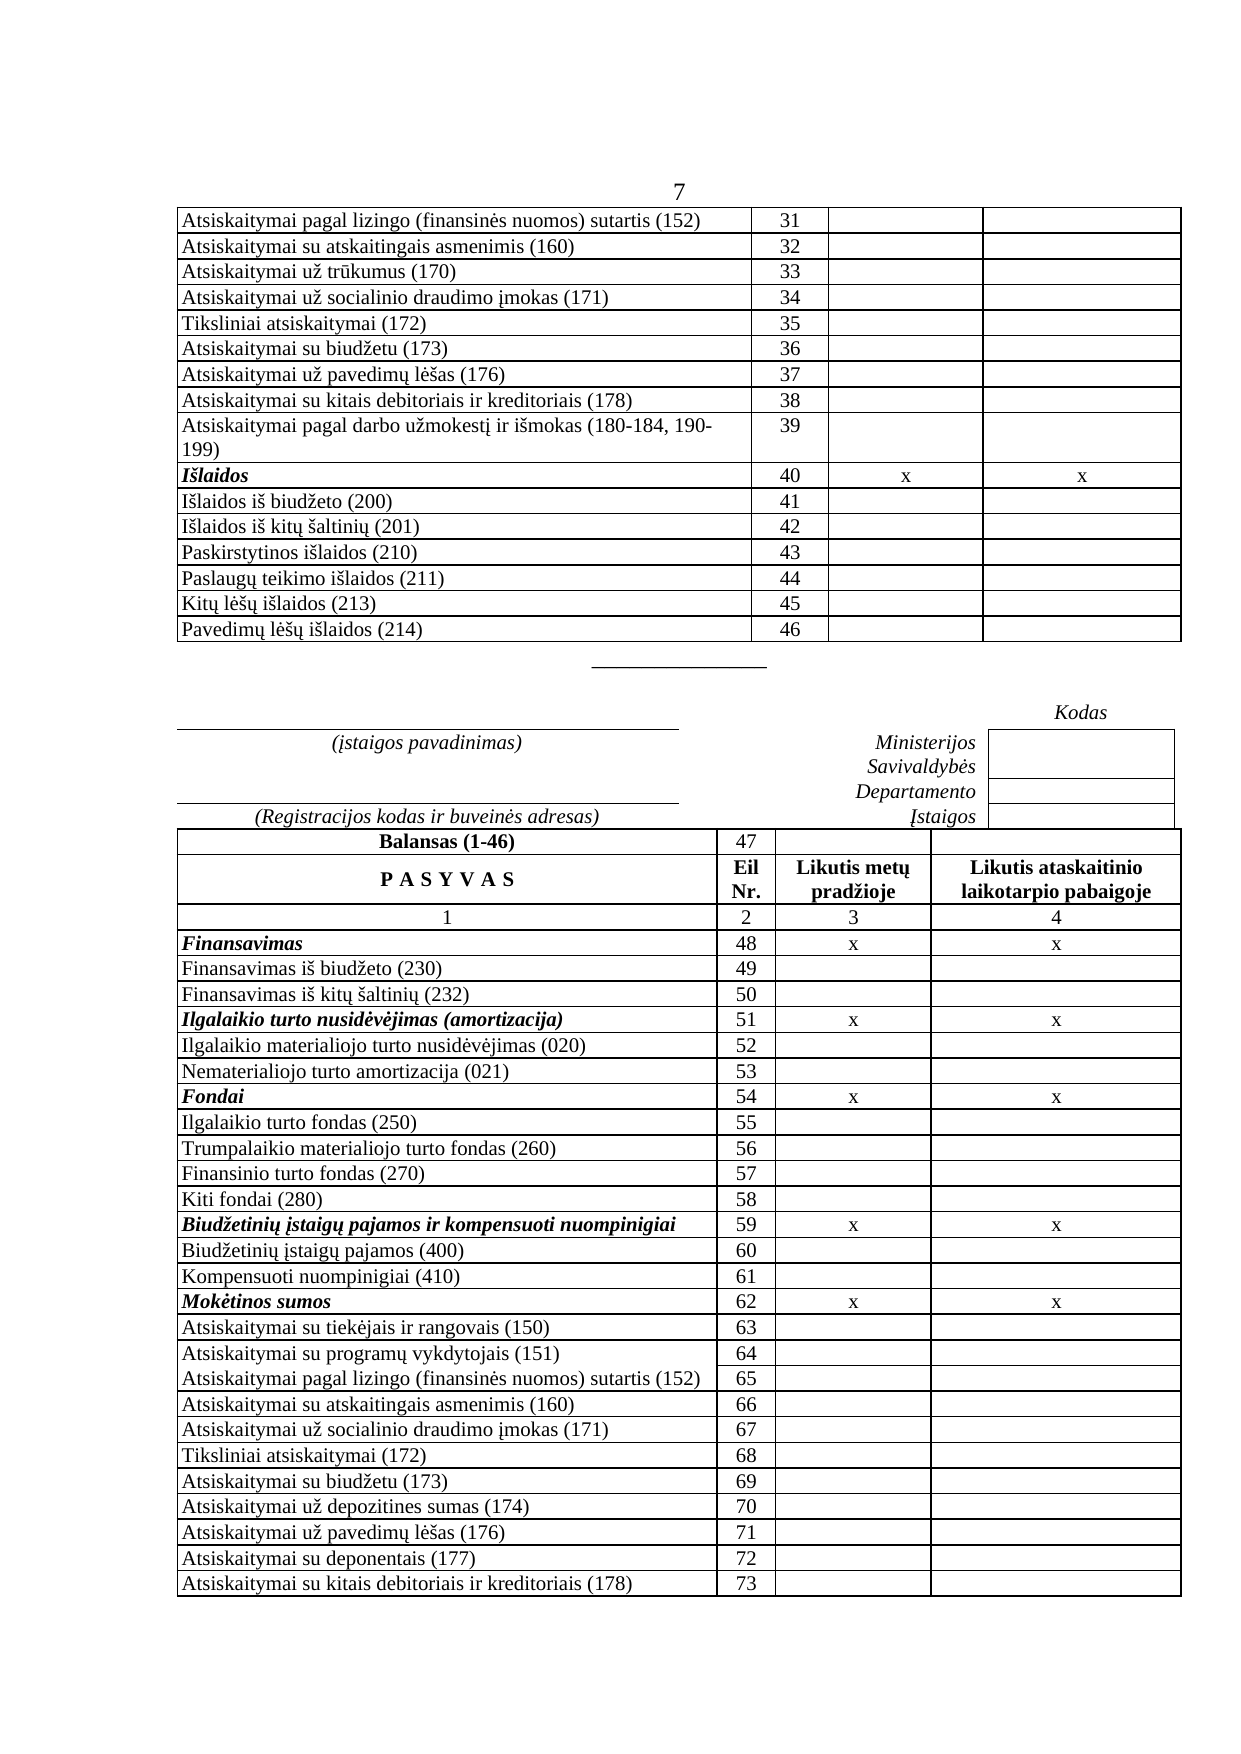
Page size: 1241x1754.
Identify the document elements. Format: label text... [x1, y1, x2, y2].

table_cell [932, 1264, 1180, 1288]
table_cell Likutis metų pradžioje [776, 855, 930, 903]
table_cell [989, 779, 1174, 803]
table_cell [932, 1315, 1180, 1339]
table_cell 38 [752, 388, 828, 412]
table_cell 59 [718, 1212, 775, 1236]
table_cell [932, 1161, 1180, 1185]
table_cell [829, 311, 982, 335]
table_cell (įstaigos pavadinimas) [177, 730, 678, 778]
table_cell 69 [718, 1469, 775, 1493]
table_cell Atsiskaitymai su atskaitingais asmenimis (160) [178, 234, 751, 258]
table_cell 65 [718, 1366, 775, 1390]
table_cell x [776, 1289, 930, 1313]
table_cell 53 [718, 1059, 775, 1083]
table_cell Kompensuoti nuompinigiai (410) [178, 1264, 716, 1288]
table_cell Atsiskaitymai už pavedimų lėšas (176) [178, 362, 751, 386]
table_cell Išlaidos iš biudžeto (200) [178, 489, 751, 513]
table_cell Atsiskaitymai su biudžetu (173) [178, 336, 751, 360]
table_cell 55 [718, 1110, 775, 1134]
table_cell Paskirstytinos išlaidos (210) [178, 540, 751, 564]
table_cell 66 [718, 1392, 775, 1416]
table_cell [1175, 803, 1181, 828]
table_cell Atsiskaitymai už trūkumus (170) [178, 260, 751, 283]
table_cell [984, 566, 1180, 589]
table_cell 42 [752, 514, 828, 538]
table_cell x [932, 931, 1180, 954]
table_cell [829, 540, 982, 564]
table_cell Atsiskaitymai pagal darbo užmokestį ir išmokas (180-184, 190-199) [178, 413, 751, 461]
table_cell [776, 1366, 930, 1390]
table_cell 64 [718, 1341, 775, 1364]
table_cell [829, 362, 982, 386]
table_cell [776, 1315, 930, 1339]
table_cell Tiksliniai atsiskaitymai (172) [178, 1443, 716, 1467]
table_cell [776, 1392, 930, 1416]
table_cell [829, 489, 982, 513]
table_header [1175, 700, 1181, 728]
table_cell Atsiskaitymai pagal lizingo (finansinės nuomos) sutartis (152) [178, 1365, 716, 1390]
table_cell Įstaigos [679, 803, 988, 828]
table_cell [984, 591, 1180, 615]
table_cell 31 [752, 208, 828, 232]
table_cell [776, 1520, 930, 1544]
table_cell [829, 514, 982, 538]
table_cell [776, 1110, 930, 1134]
table_cell Atsiskaitymai už depozitines sumas (174) [178, 1494, 716, 1518]
table_cell Atsiskaitymai už pavedimų lėšas (176) [178, 1520, 716, 1544]
table_cell 34 [752, 285, 828, 309]
table_cell [1175, 778, 1181, 803]
table_cell Ministerijos Savivaldybės [679, 729, 988, 778]
table_cell [776, 1443, 930, 1467]
table_cell x [932, 1289, 1180, 1313]
table_cell [984, 234, 1180, 258]
table_cell [932, 830, 1180, 853]
table_cell [984, 336, 1180, 360]
table_cell Finansavimas iš biudžeto (230) [178, 956, 716, 980]
table_cell Atsiskaitymai su tiekėjais ir rangovais (150) [178, 1315, 716, 1339]
table_cell [984, 617, 1180, 641]
table_cell [932, 956, 1180, 980]
table_cell Atsiskaitymai su biudžetu (173) [178, 1469, 716, 1493]
table_cell 56 [718, 1136, 775, 1159]
table_cell [776, 1059, 930, 1083]
table_cell x [932, 1212, 1180, 1236]
table_cell [984, 285, 1180, 309]
table_cell [989, 804, 1174, 828]
table_cell x [776, 1084, 930, 1108]
table_cell 32 [752, 234, 828, 258]
table_cell [932, 1469, 1180, 1493]
table_cell 47 [718, 830, 775, 853]
table_cell [776, 1571, 930, 1595]
table_cell Išlaidos iš kitų šaltinių (201) [178, 514, 751, 538]
table_cell [829, 617, 982, 641]
table_cell [829, 285, 982, 309]
table_cell [932, 1110, 1180, 1134]
table_header Kodas [989, 700, 1174, 728]
table_cell 35 [752, 311, 828, 335]
table_cell [984, 489, 1180, 513]
table_cell 49 [718, 956, 775, 980]
table_cell 41 [752, 489, 828, 513]
table_cell 36 [752, 336, 828, 360]
table_cell 50 [718, 982, 775, 1006]
table_cell 58 [718, 1187, 775, 1211]
table_cell Biudžetinių įstaigų pajamos (400) [178, 1238, 716, 1262]
table_cell [932, 1546, 1180, 1569]
table_cell [932, 1571, 1180, 1595]
table_cell Atsiskaitymai už socialinio draudimo įmokas (171) [178, 285, 751, 309]
table_cell Balansas (1-46) [178, 830, 716, 853]
table_cell Ilgalaikio turto nusidėvėjimas (amortizacija) [178, 1007, 716, 1031]
table_cell Tiksliniai atsiskaitymai (172) [178, 311, 751, 335]
table_cell [984, 388, 1180, 412]
table_cell Kiti fondai (280) [178, 1187, 716, 1211]
table_cell [932, 1443, 1180, 1467]
table_cell [776, 1033, 930, 1057]
table_cell [776, 1187, 930, 1211]
table_cell 39 [752, 413, 828, 461]
table_cell Eil Nr. [718, 855, 775, 903]
table_cell [776, 1494, 930, 1518]
table_cell [776, 1238, 930, 1262]
table_cell 60 [718, 1238, 775, 1262]
table_cell Fondai [178, 1084, 716, 1108]
table_cell 72 [718, 1546, 775, 1569]
table_cell [776, 1546, 930, 1569]
table_cell [984, 362, 1180, 386]
table_cell [932, 1366, 1180, 1390]
table_cell 73 [718, 1571, 775, 1595]
text ______________ [177, 642, 1181, 671]
table_cell 37 [752, 362, 828, 386]
table_cell [829, 260, 982, 283]
table_cell Atsiskaitymai su atskaitingais asmenimis (160) [178, 1392, 716, 1416]
table_cell [829, 234, 982, 258]
table_cell 57 [718, 1161, 775, 1185]
table_cell [829, 413, 982, 461]
table_cell x [932, 1084, 1180, 1108]
table_cell [776, 982, 930, 1006]
table_cell Atsiskaitymai su kitais debitoriais ir kreditoriais (178) [178, 1571, 716, 1595]
table_cell PASYVAS [178, 855, 716, 903]
table_cell 1 [178, 905, 716, 929]
table_cell [932, 1238, 1180, 1262]
table_cell [776, 1469, 930, 1493]
table_cell 40 [752, 463, 828, 487]
table_cell x [776, 1212, 930, 1236]
table_cell Atsiskaitymai su programų vykdytojais (151) [178, 1341, 716, 1364]
table_cell [776, 1341, 930, 1364]
table_cell Paslaugų teikimo išlaidos (211) [178, 566, 751, 589]
table_cell [932, 1417, 1180, 1441]
table_cell x [776, 931, 930, 954]
table_cell Finansavimas iš kitų šaltinių (232) [178, 982, 716, 1006]
table_cell [989, 730, 1174, 778]
table_cell Nematerialiojo turto amortizacija (021) [178, 1059, 716, 1083]
table_cell [932, 1341, 1180, 1364]
table_cell [932, 1033, 1180, 1057]
table_cell 4 [932, 905, 1180, 929]
table_cell Kitų lėšų išlaidos (213) [178, 591, 751, 615]
table_cell 44 [752, 566, 828, 589]
table_cell [984, 413, 1180, 461]
table_cell [984, 260, 1180, 283]
table_cell 33 [752, 260, 828, 283]
table_cell 67 [718, 1417, 775, 1441]
table_cell [932, 1392, 1180, 1416]
table_cell Trumpalaikio materialiojo turto fondas (260) [178, 1136, 716, 1159]
table_cell [776, 830, 930, 853]
table_header [679, 700, 989, 728]
table_cell [932, 1136, 1180, 1159]
table_cell Atsiskaitymai pagal lizingo (finansinės nuomos) sutartis (152) [178, 208, 751, 232]
table_cell 61 [718, 1264, 775, 1288]
table_cell x [984, 463, 1180, 487]
table_cell 46 [752, 617, 828, 641]
table_cell [177, 778, 678, 803]
table_cell Finansavimas [178, 931, 716, 954]
table_cell 68 [718, 1443, 775, 1467]
table_cell [829, 336, 982, 360]
table_cell [829, 591, 982, 615]
table_cell Atsiskaitymai su deponentais (177) [178, 1546, 716, 1569]
table_cell Likutis ataskaitinio laikotarpio pabaigoje [932, 855, 1180, 903]
table_cell 45 [752, 591, 828, 615]
table_cell [932, 1494, 1180, 1518]
table_cell Mokėtinos sumos [178, 1289, 716, 1313]
table_cell 43 [752, 540, 828, 564]
table_cell [984, 208, 1180, 232]
table_cell Biudžetinių įstaigų pajamos ir kompensuoti nuompinigiai [178, 1212, 716, 1236]
table_cell Finansinio turto fondas (270) [178, 1161, 716, 1185]
table_cell 48 [718, 931, 775, 954]
table_cell [984, 514, 1180, 538]
table_cell [984, 311, 1180, 335]
table_cell 52 [718, 1033, 775, 1057]
table_cell [776, 1161, 930, 1185]
table_cell [776, 1264, 930, 1288]
table_cell [932, 982, 1180, 1006]
table_cell [776, 1417, 930, 1441]
table_cell x [829, 463, 982, 487]
table_cell [829, 566, 982, 589]
table_cell x [932, 1007, 1180, 1031]
table_cell 71 [718, 1520, 775, 1544]
table_cell [1175, 729, 1181, 778]
table_cell (Registracijos kodas ir buveinės adresas) [177, 804, 678, 828]
table_cell [932, 1520, 1180, 1544]
table_cell Departamento [679, 778, 988, 803]
table_cell [829, 388, 982, 412]
table_cell x [776, 1007, 930, 1031]
table_cell Atsiskaitymai už socialinio draudimo įmokas (171) [178, 1417, 716, 1441]
table_cell Pavedimų lėšų išlaidos (214) [178, 617, 751, 641]
table_cell 2 [718, 905, 775, 929]
table_header [177, 700, 678, 728]
table_cell 3 [776, 905, 930, 929]
table_cell [932, 1059, 1180, 1083]
table_cell [932, 1187, 1180, 1211]
table_cell [776, 956, 930, 980]
table_cell [829, 208, 982, 232]
table_cell [776, 1136, 930, 1159]
table_cell 70 [718, 1494, 775, 1518]
table_cell [984, 540, 1180, 564]
table_cell Atsiskaitymai su kitais debitoriais ir kreditoriais (178) [178, 388, 751, 412]
table_cell Ilgalaikio turto fondas (250) [178, 1110, 716, 1134]
table_cell 54 [718, 1084, 775, 1108]
table_cell Išlaidos [178, 463, 751, 487]
table_cell 63 [718, 1315, 775, 1339]
table_cell 62 [718, 1289, 775, 1313]
table_cell 51 [718, 1007, 775, 1031]
table_cell Ilgalaikio materialiojo turto nusidėvėjimas (020) [178, 1033, 716, 1057]
